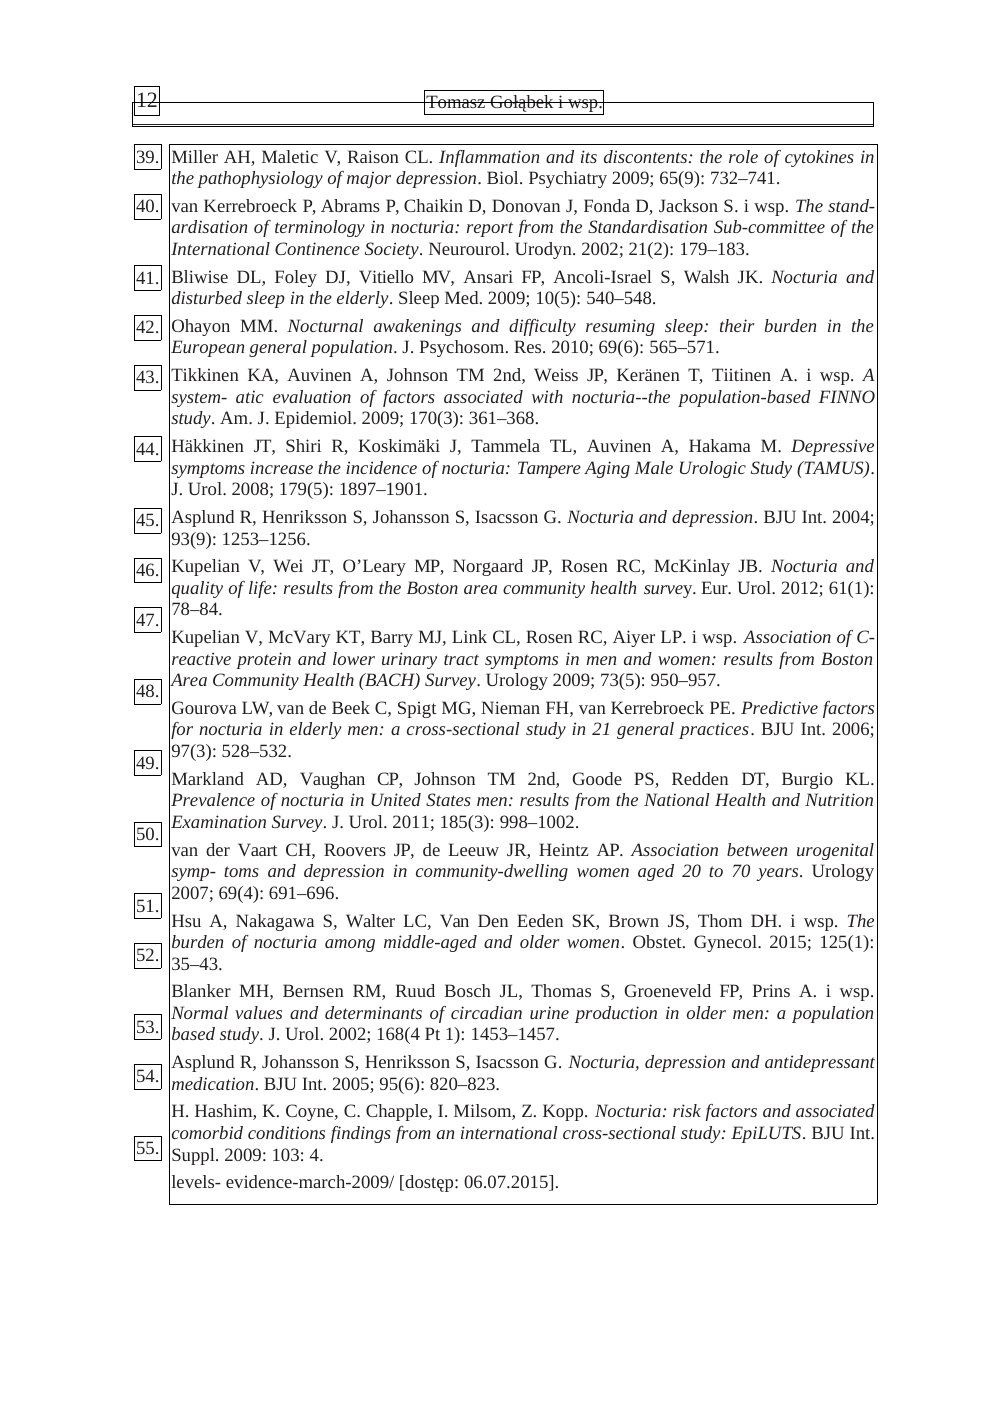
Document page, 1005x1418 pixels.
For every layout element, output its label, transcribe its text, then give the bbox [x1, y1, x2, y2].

text Kupelian V, McVary KT, Barry MJ, Link CL, Rosen RC, Aiyer LP. i wsp. Association of C-reactive protein and lower urinary tract symptoms in men and women: results from Boston Area Community Health (BACH) Survey. Urology 2009; 73(5): 950–957. [171, 626, 875, 691]
text Ohayon MM. Nocturnal awakenings and difficulty resuming sleep: their burden in the European general population. J. Psychosom. Res. 2010; 69(6): 565–571. [171, 315, 875, 358]
text Tomasz Gołąbek i wsp. [426, 91, 603, 102]
text 47. [136, 608, 161, 630]
text 43. [136, 366, 161, 388]
text Centre for Evidence-Based Medicine. Oxford Centre for Evidence-based Medicine – Levels of Evidence (March 2009). http://www.cebm.net/oxford-centre-evidence-based-medicine-levels- evidence-march-2009/ [dostęp: 06.07.2015]. [171, 1171, 875, 1204]
text Miller AH, Maletic V, Raison CL. Inflammation and its discontents: the role of cytokines in the pathophysiology of major depression. Biol. Psychiatry 2009; 65(9): 732–741. [171, 146, 875, 189]
text H. Hashim, K. Coyne, C. Chapple, I. Milsom, Z. Kopp. Nocturia: risk factors and associated comorbid conditions findings from an international cross-sectional study: EpiLUTS. BJU Int. Suppl. 2009: 103: 4. [171, 1100, 875, 1165]
text 44. [136, 438, 161, 459]
text Häkkinen JT, Shiri R, Koskimäki J, Tammela TL, Auvinen A, Hakama M. Depressive symptoms increase the incidence of nocturia: Tampere Aging Male Urologic Study (TAMUS). J. Urol. 2008; 179(5): 1897–1901. [171, 435, 875, 500]
text 40. [136, 195, 161, 217]
text Asplund R, Henriksson S, Johansson S, Isacsson G. Nocturia and depression. BJU Int. 2004; 93(9): 1253–1256. [171, 506, 875, 549]
text 41. [136, 267, 161, 288]
text 49. [136, 752, 161, 773]
text 39. [136, 146, 161, 167]
text 12 [136, 103, 159, 113]
text 52. [136, 944, 161, 966]
text Bliwise DL, Foley DJ, Vitiello MV, Ansari FP, Ancoli-Israel S, Walsh JK. Nocturia and disturbed sleep in the elderly. Sleep Med. 2009; 10(5): 540–548. [171, 266, 875, 309]
text 54. [136, 1065, 161, 1087]
text Hsu A, Nakagawa S, Walter LC, Van Den Eeden SK, Brown JS, Thom DH. i wsp. The burden of nocturia among middle-aged and older women. Obstet. Gynecol. 2015; 125(1): 35–43. [171, 909, 875, 974]
text Tikkinen KA, Auvinen A, Johnson TM 2nd, Weiss JP, Keränen T, Tiitinen A. i wsp. A system- atic evaluation of factors associated with nocturia--the population-based FINNO study. Am. J. Epidemiol. 2009; 170(3): 361–368. [171, 364, 875, 429]
text 51. [136, 894, 161, 916]
text Gourova LW, van de Beek C, Spigt MG, Nieman FH, van Kerrebroeck PE. Predictive factors for nocturia in elderly men: a cross-sectional study in 21 general practices. BJU Int. 2006; 97(3): 528–532. [171, 697, 875, 761]
text Blanker MH, Bernsen RM, Ruud Bosch JL, Thomas S, Groeneveld FP, Prins A. i wsp. Normal values and determinants of circadian urine production in older men: a population based study. J. Urol. 2002; 168(4 Pt 1): 1453–1457. [171, 980, 875, 1045]
text 48. [136, 680, 161, 702]
text 53. [136, 1016, 161, 1037]
text 42. [136, 316, 161, 338]
text van Kerrebroeck P, Abrams P, Chaikin D, Donovan J, Fonda D, Jackson S. i wsp. The stand- ardisation of terminology in nocturia: report from the Standardisation Sub-committee of the International Continence Society. Neurourol. Urodyn. 2002; 21(2): 179–183. [171, 195, 875, 259]
text 45. [136, 509, 161, 531]
text 12 [136, 87, 159, 102]
text 55. [136, 1137, 161, 1158]
text 50. [136, 823, 161, 844]
text Markland AD, Vaughan CP, Johnson TM 2nd, Goode PS, Redden DT, Burgio KL. Prevalence of nocturia in United States men: results from the National Health and Nutrition Examination Survey. J. Urol. 2011; 185(3): 998–1002. [171, 768, 875, 832]
text Kupelian V, Wei JT, O’Leary MP, Norgaard JP, Rosen RC, McKinlay JB. Nocturia and quality of life: results from the Boston area community health survey. Eur. Urol. 2012; 61(1): 78–84. [171, 555, 875, 620]
text Tomasz Gołąbek i wsp. [426, 103, 589, 112]
text van der Vaart CH, Roovers JP, de Leeuw JR, Heintz AP. Association between urogenital symp- toms and depression in community-dwelling women aged 20 to 70 years. Urology 2007; 69(4): 691–696. [171, 838, 875, 903]
text 46. [136, 559, 161, 580]
text Asplund R, Johansson S, Henriksson S, Isacsson G. Nocturia, depression and antidepressant medication. BJU Int. 2005; 95(6): 820–823. [171, 1051, 875, 1094]
